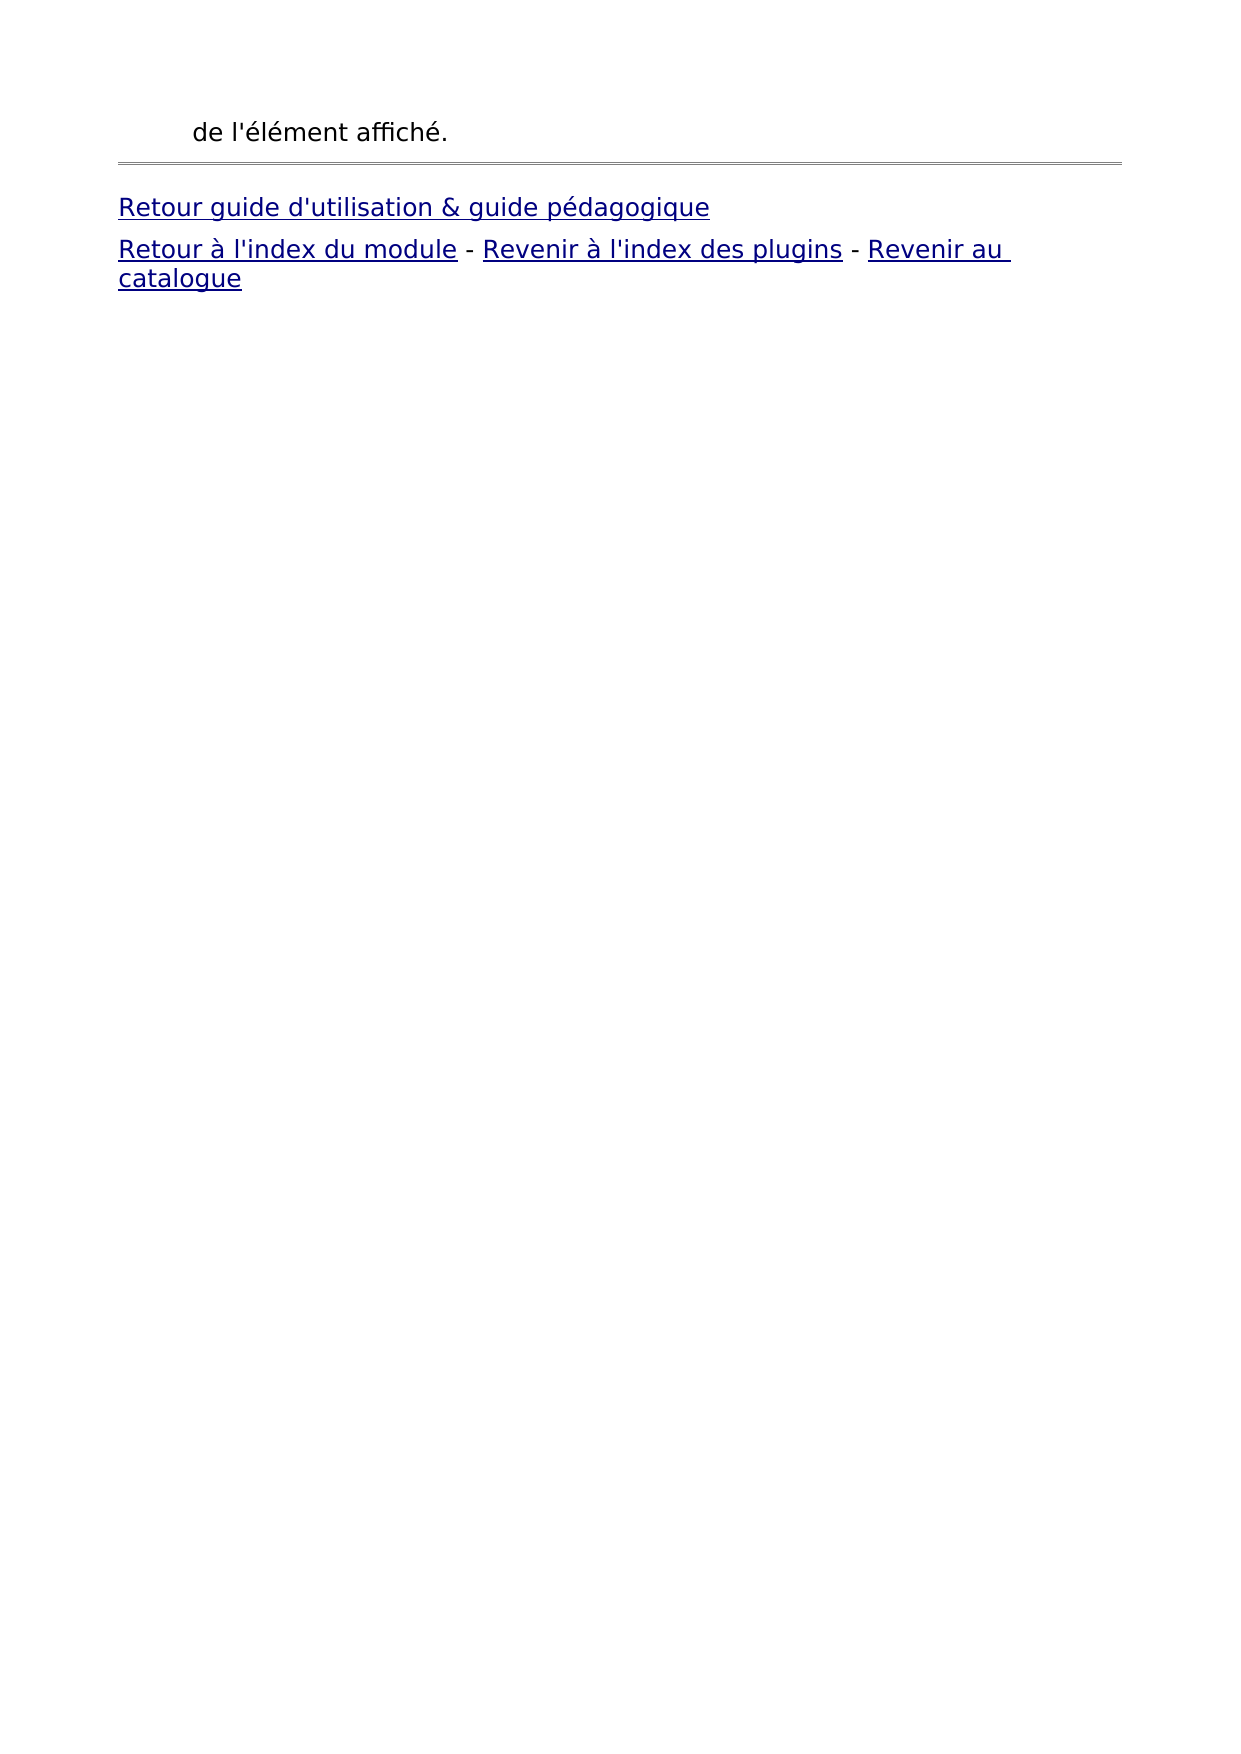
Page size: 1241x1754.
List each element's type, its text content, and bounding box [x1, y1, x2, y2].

text Retour à l'index du module - Revenir à l'index des plugins - Revenir au catalogue [118, 235, 1122, 294]
list de l'élément affiché. [177, 118, 1122, 147]
text Retour guide d'utilisation & guide pédagogique [118, 194, 1122, 223]
